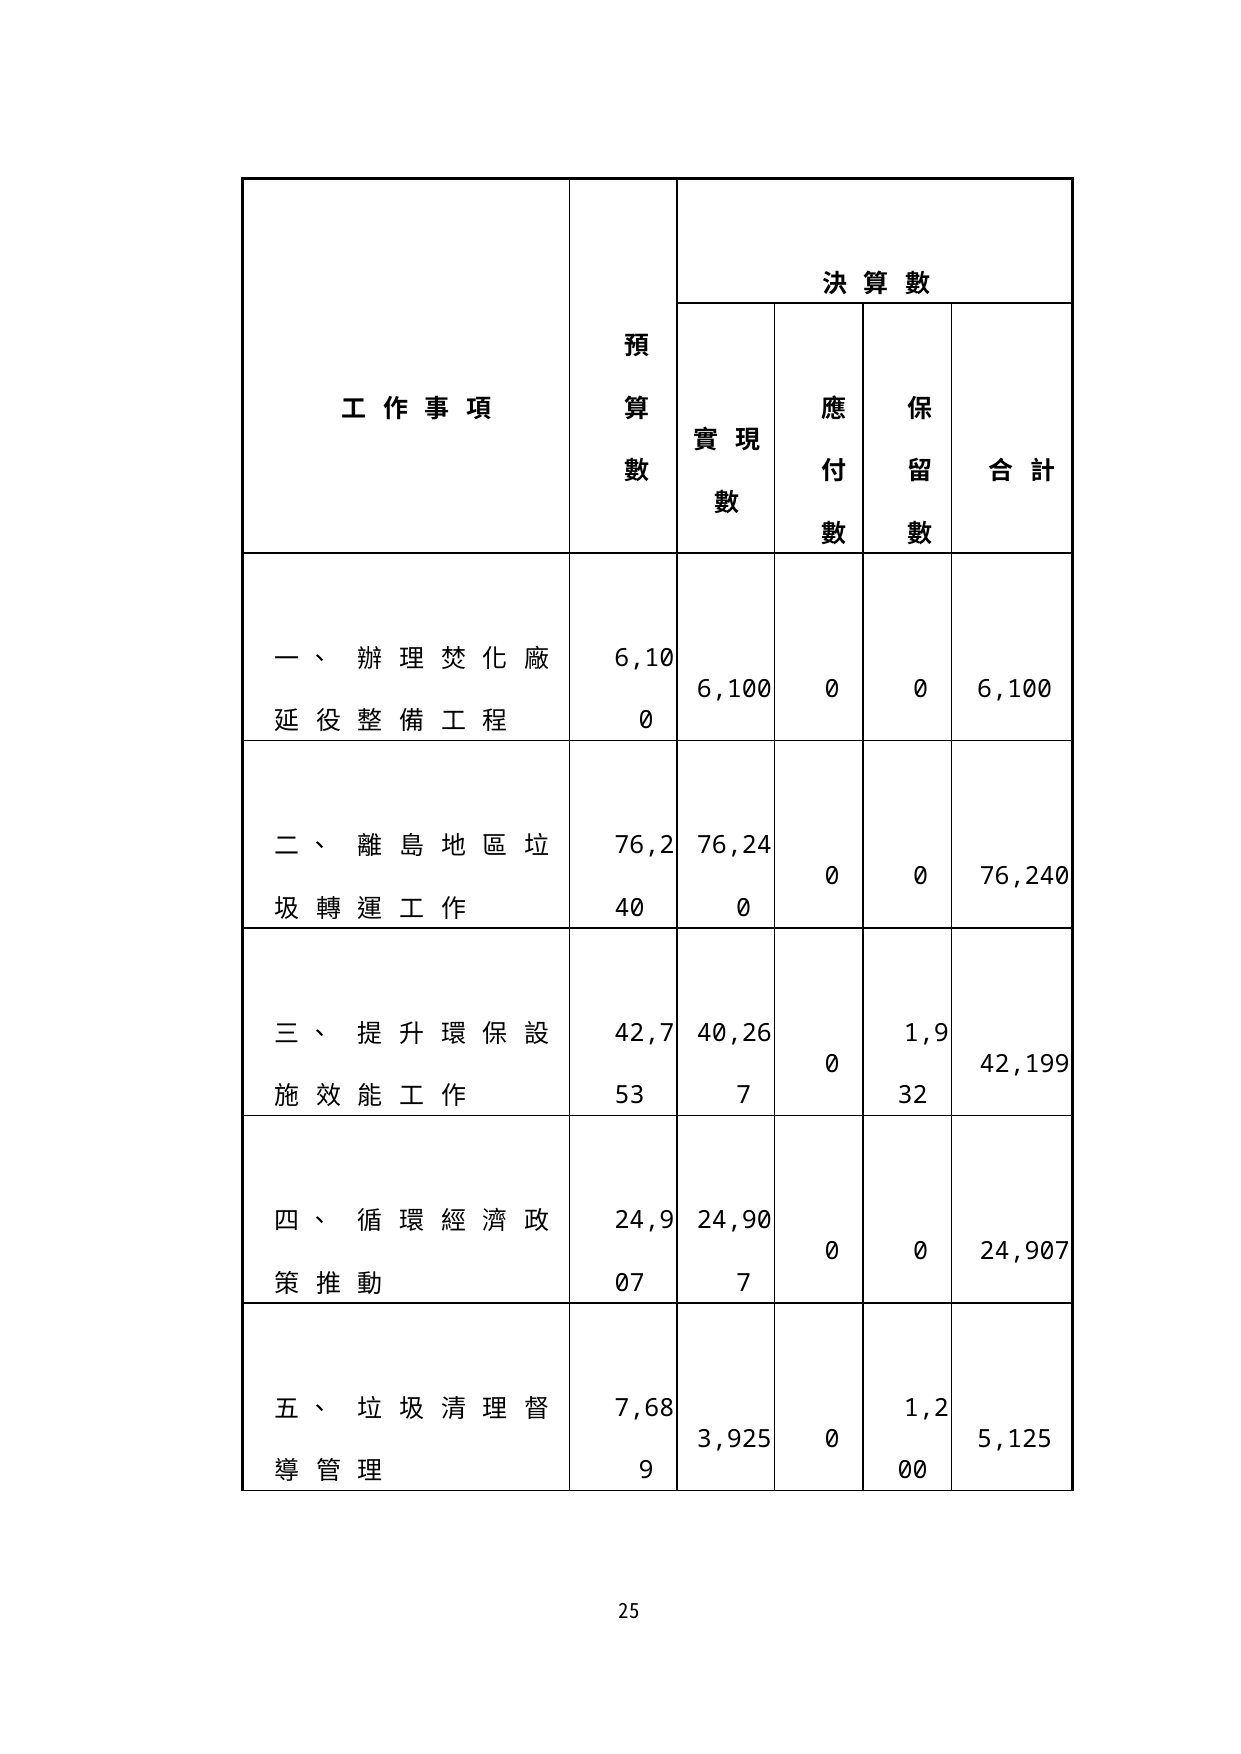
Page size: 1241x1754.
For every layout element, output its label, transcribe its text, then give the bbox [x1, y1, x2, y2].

table_cell 二、離島地區垃圾轉運工作 [244, 741, 569, 927]
table_cell 一、辦理焚化廠延役整備工程 [244, 554, 569, 740]
table_cell 24,907 [952, 1116, 1071, 1302]
table_cell 76,240 [570, 741, 676, 927]
table_cell 0 [775, 1116, 862, 1302]
table_cell 保留數 [864, 304, 951, 552]
table_cell 42,753 [570, 929, 676, 1115]
table_cell 0 [864, 1116, 951, 1302]
table_cell 7,689 [570, 1304, 676, 1490]
table_cell 0 [775, 1304, 862, 1490]
table_cell 24,907 [570, 1116, 676, 1302]
table_cell 1,932 [864, 929, 951, 1115]
table_cell 40,267 [678, 929, 774, 1115]
table_cell 3,925 [678, 1304, 774, 1490]
table_cell 6,100 [570, 554, 676, 740]
table_cell 0 [864, 741, 951, 927]
table_cell 0 [775, 554, 862, 740]
table_header 工作事項 [244, 180, 569, 552]
table_cell 實現數 [678, 304, 774, 552]
table_cell 五、垃圾清理督導管理 [244, 1304, 569, 1490]
table_cell 5,125 [952, 1304, 1071, 1490]
table_cell 42,199 [952, 929, 1071, 1115]
table_header 決算數 [678, 180, 1071, 302]
table_cell 1,200 [864, 1304, 951, 1490]
table_header 預算數 [570, 180, 676, 552]
table_cell 三、提升環保設施效能工作 [244, 929, 569, 1115]
table_cell 0 [775, 929, 862, 1115]
table_cell 合計 [952, 304, 1071, 552]
table_cell 6,100 [678, 554, 774, 740]
table_cell 0 [864, 554, 951, 740]
table_cell 0 [775, 741, 862, 927]
table_cell 四、循環經濟政策推動 [244, 1116, 569, 1302]
table_cell 76,240 [952, 741, 1071, 927]
table_cell 76,240 [678, 741, 774, 927]
table_cell 應付數 [775, 304, 862, 552]
table_cell 24,907 [678, 1116, 774, 1302]
table_cell 6,100 [952, 554, 1071, 740]
